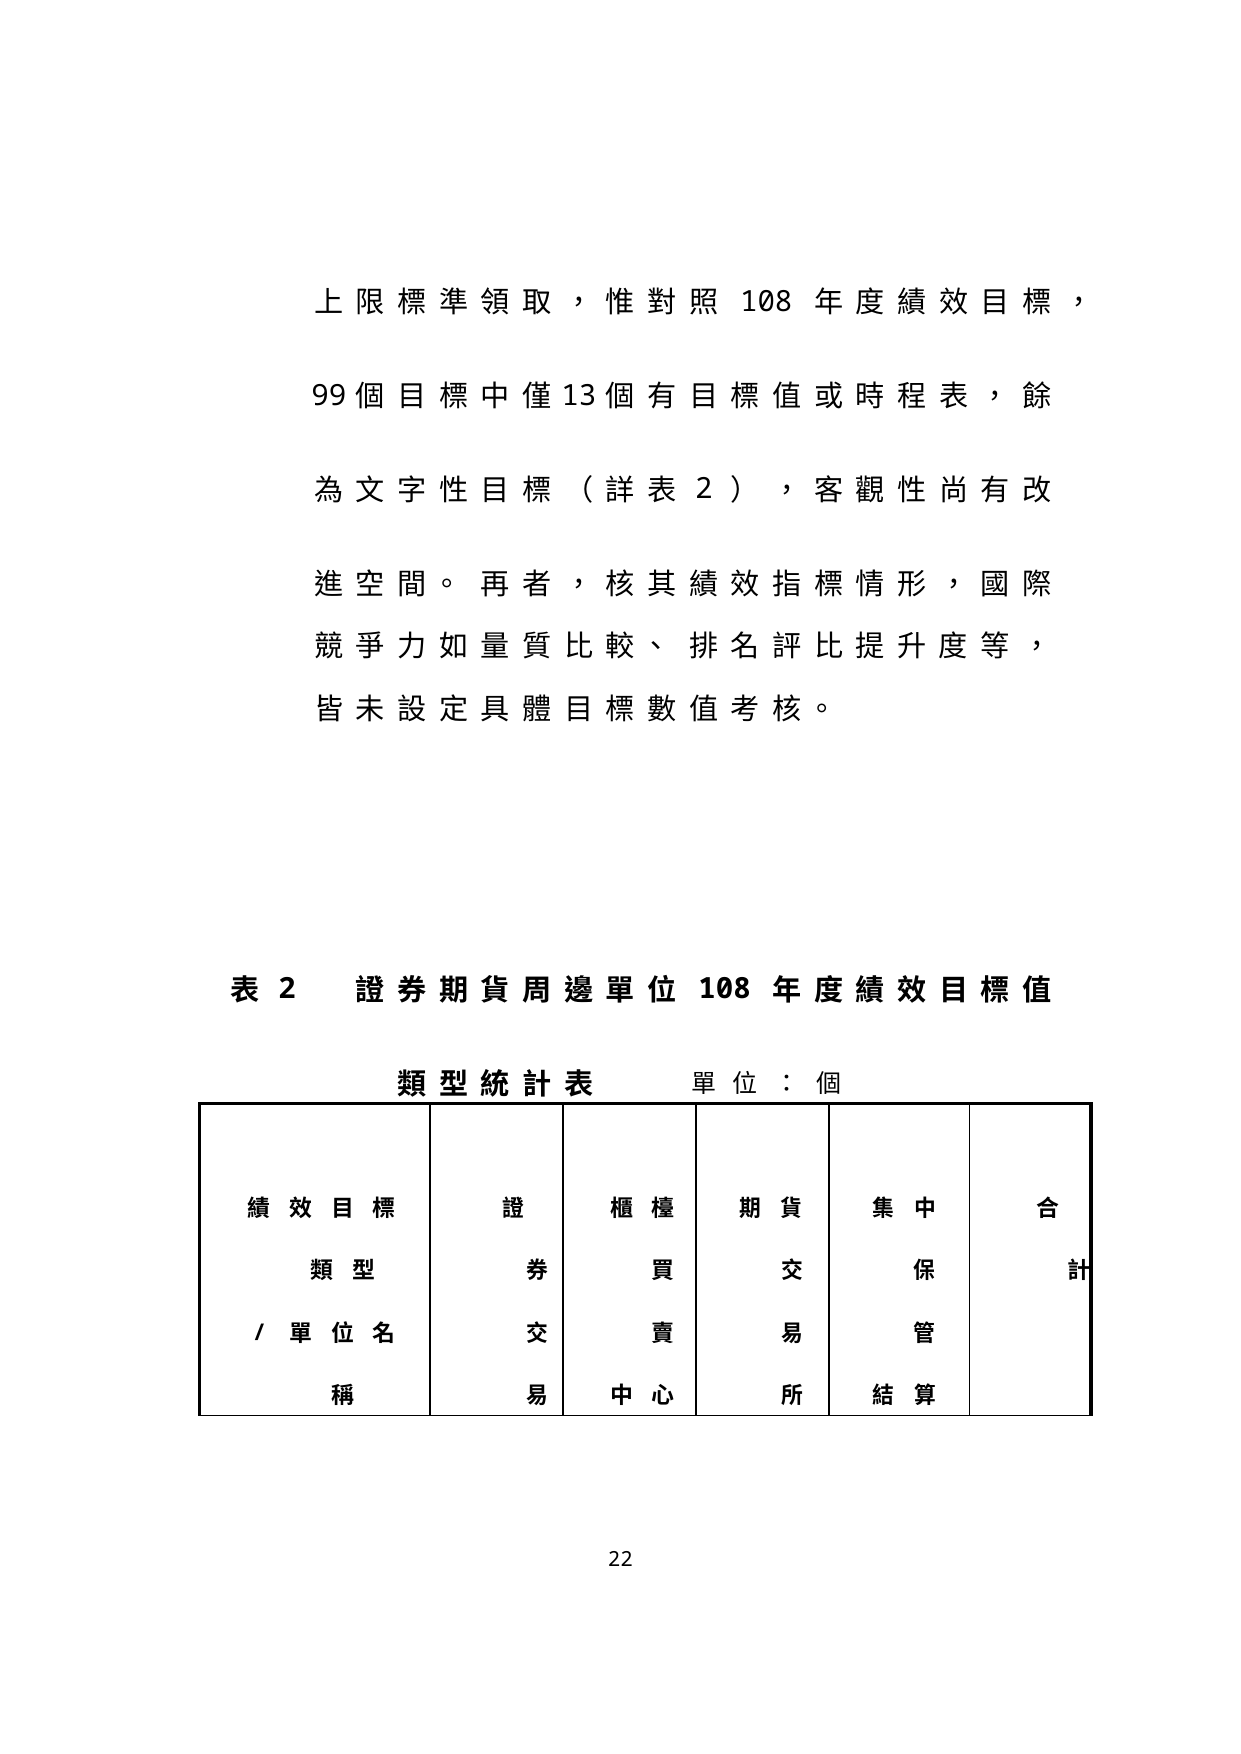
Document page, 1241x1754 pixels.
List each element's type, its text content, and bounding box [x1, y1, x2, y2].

text 證券期貨周邊單位居國內獨占地位，績效評估允應提高層次，與資本市場發展連結，將競爭力提升度列為主要考核範圍，並訂定具體標準作為獎金發放依據，以敦促管理階層積極任事。揆諸該等單位董事長及總經理獎金幾近薪資，多以薪酬標準上限標準領取，惟對照108年度績效目標，99個目標中僅13個有目標值或時程表，餘為文字性目標（詳表2），客觀性尚有改進空間。再者，核其績效指標情形，國際競爭力如量質比較、排名評比提升度等，皆未設定具體目標數值考核。 [271, 227, 1058, 727]
table_header 績效目標類型 /單位名稱 [201, 1105, 429, 1415]
table_header 證券交易 [431, 1105, 562, 1415]
table_header 期貨交易所 [697, 1105, 828, 1415]
table_header 合計 [970, 1105, 1089, 1415]
table_header 櫃檯買賣 中心 [564, 1105, 695, 1415]
table_header 集中保管 結算 [830, 1105, 969, 1415]
text 表2 證券期貨周邊單位108年度績效目標值類型統計表 單位：個 [188, 915, 1058, 1102]
